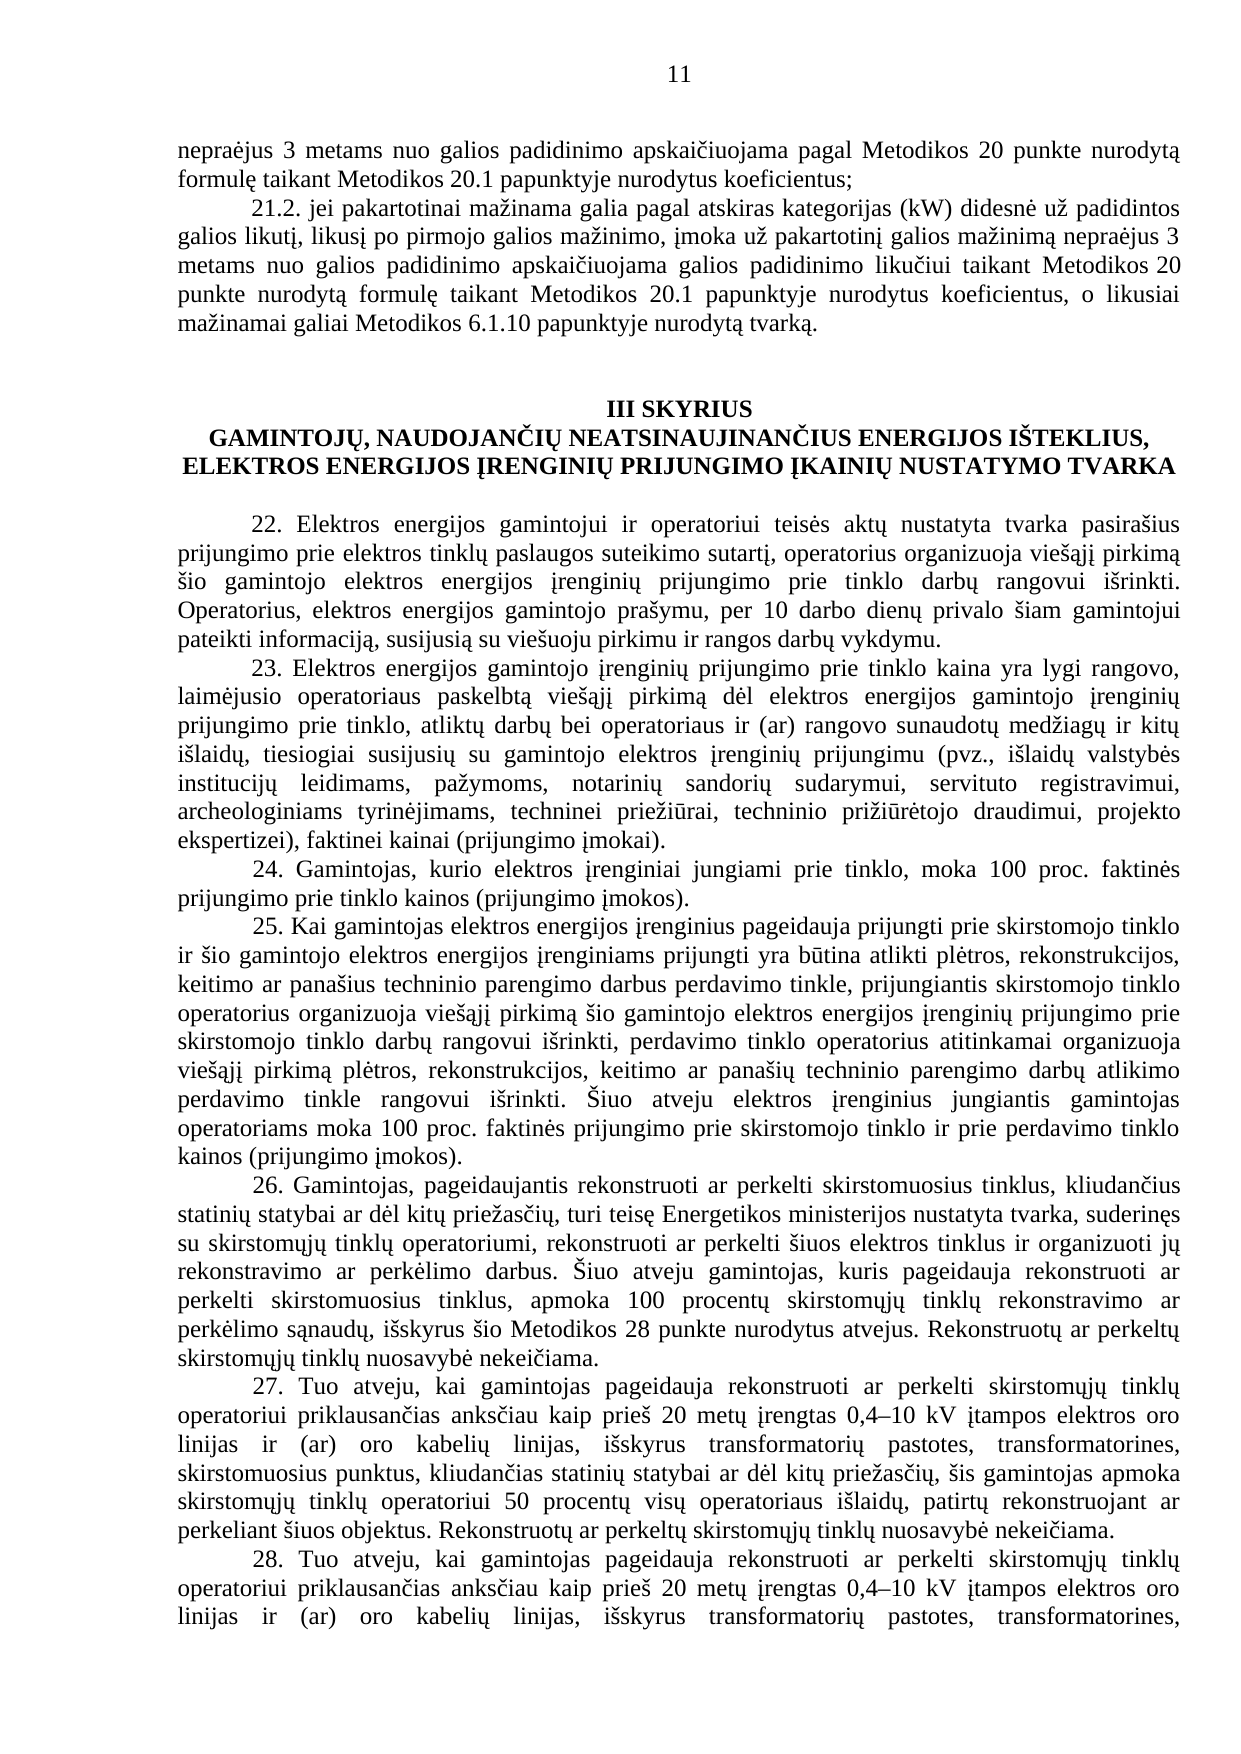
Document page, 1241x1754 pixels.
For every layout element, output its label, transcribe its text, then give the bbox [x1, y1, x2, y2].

text 28. Tuo atveju, kai gamintojas pageidauja rekonstruoti ar perkelti skirstomųjų tinklų operatoriui priklausančias anksčiau kaip prieš 20 metų įrengtas 0,4–10 kV įtampos elektros oro linijas ir (ar) oro kabelių linijas, išskyrus transformatorių pastotes, transformatorines, [177, 1544, 1181, 1630]
text 26. Gamintojas, pageidaujantis rekonstruoti ar perkelti skirstomuosius tinklus, kliudančius statinių statybai ar dėl kitų priežasčių, turi teisę Energetikos ministerijos nustatyta tvarka, suderinęs su skirstomųjų tinklų operatoriumi, rekonstruoti ar perkelti šiuos elektros tinklus ir organizuoti jų rekonstravimo ar perkėlimo darbus. Šiuo atveju gamintojas, kuris pageidauja rekonstruoti ar perkelti skirstomuosius tinklus, apmoka 100 procentų skirstomųjų tinklų rekonstravimo ar perkėlimo sąnaudų, išskyrus šio Metodikos 28 punkte nurodytus atvejus. Rekonstruotų ar perkeltų skirstomųjų tinklų nuosavybė nekeičiama. [177, 1170, 1181, 1371]
text 21.2. jei pakartotinai mažinama galia pagal atskiras kategorijas (kW) didesnė už padidintos galios likutį, likusį po pirmojo galios mažinimo, įmoka už pakartotinį galios mažinimą nepraėjus 3 metams nuo galios padidinimo apskaičiuojama galios padidinimo likučiui taikant Metodikos 20 punkte nurodytą formulę taikant Metodikos 20.1 papunktyje nurodytus koeficientus, o likusiai mažinamai galiai Metodikos 6.1.10 papunktyje nurodytą tvarką. [177, 193, 1181, 336]
text 27. Tuo atveju, kai gamintojas pageidauja rekonstruoti ar perkelti skirstomųjų tinklų operatoriui priklausančias anksčiau kaip prieš 20 metų įrengtas 0,4–10 kV įtampos elektros oro linijas ir (ar) oro kabelių linijas, išskyrus transformatorių pastotes, transformatorines, skirstomuosius punktus, kliudančias statinių statybai ar dėl kitų priežasčių, šis gamintojas apmoka skirstomųjų tinklų operatoriui 50 procentų visų operatoriaus išlaidų, patirtų rekonstruojant ar perkeliant šiuos objektus. Rekonstruotų ar perkeltų skirstomųjų tinklų nuosavybė nekeičiama. [177, 1371, 1181, 1544]
text 22. Elektros energijos gamintojui ir operatoriui teisės aktų nustatyta tvarka pasirašius prijungimo prie elektros tinklų paslaugos suteikimo sutartį, operatorius organizuoja viešąjį pirkimą šio gamintojo elektros energijos įrenginių prijungimo prie tinklo darbų rangovui išrinkti. Operatorius, elektros energijos gamintojo prašymu, per 10 darbo dienų privalo šiam gamintojui pateikti informaciją, susijusią su viešuoju pirkimu ir rangos darbų vykdymu. [177, 509, 1181, 653]
text nepraėjus 3 metams nuo galios padidinimo apskaičiuojama pagal Metodikos 20 punkte nurodytą formulę taikant Metodikos 20.1 papunktyje nurodytus koeficientus; [177, 135, 1181, 193]
text 23. Elektros energijos gamintojo įrenginių prijungimo prie tinklo kaina yra lygi rangovo, laimėjusio operatoriaus paskelbtą viešąjį pirkimą dėl elektros energijos gamintojo įrenginių prijungimo prie tinklo, atliktų darbų bei operatoriaus ir (ar) rangovo sunaudotų medžiagų ir kitų išlaidų, tiesiogiai susijusių su gamintojo elektros įrenginių prijungimu (pvz., išlaidų valstybės institucijų leidimams, pažymoms, notarinių sandorių sudarymui, servituto registravimui, archeologiniams tyrinėjimams, techninei priežiūrai, techninio prižiūrėtojo draudimui, projekto ekspertizei), faktinei kainai (prijungimo įmokai). [177, 653, 1181, 854]
text 24. Gamintojas, kurio elektros įrenginiai jungiami prie tinklo, moka 100 proc. faktinės prijungimo prie tinklo kainos (prijungimo įmokos). [177, 854, 1181, 911]
text III SKYRIUS GAMINTOJŲ, naudojančių neatsinaujinančius energijos išteklius, ELEKTROS ENERGIJOS ĮRENGINIŲ PRIJUNGIMO ĮKAINIŲ NUSTATYMO TVARKA [177, 394, 1181, 480]
text 25. Kai gamintojas elektros energijos įrenginius pageidauja prijungti prie skirstomojo tinklo ir šio gamintojo elektros energijos įrenginiams prijungti yra būtina atlikti plėtros, rekonstrukcijos, keitimo ar panašius techninio parengimo darbus perdavimo tinkle, prijungiantis skirstomojo tinklo operatorius organizuoja viešąjį pirkimą šio gamintojo elektros energijos įrenginių prijungimo prie skirstomojo tinklo darbų rangovui išrinkti, perdavimo tinklo operatorius atitinkamai organizuoja viešąjį pirkimą plėtros, rekonstrukcijos, keitimo ar panašių techninio parengimo darbų atlikimo perdavimo tinkle rangovui išrinkti. Šiuo atveju elektros įrenginius jungiantis gamintojas operatoriams moka 100 proc. faktinės prijungimo prie skirstomojo tinklo ir prie perdavimo tinklo kainos (prijungimo įmokos). [177, 911, 1181, 1170]
